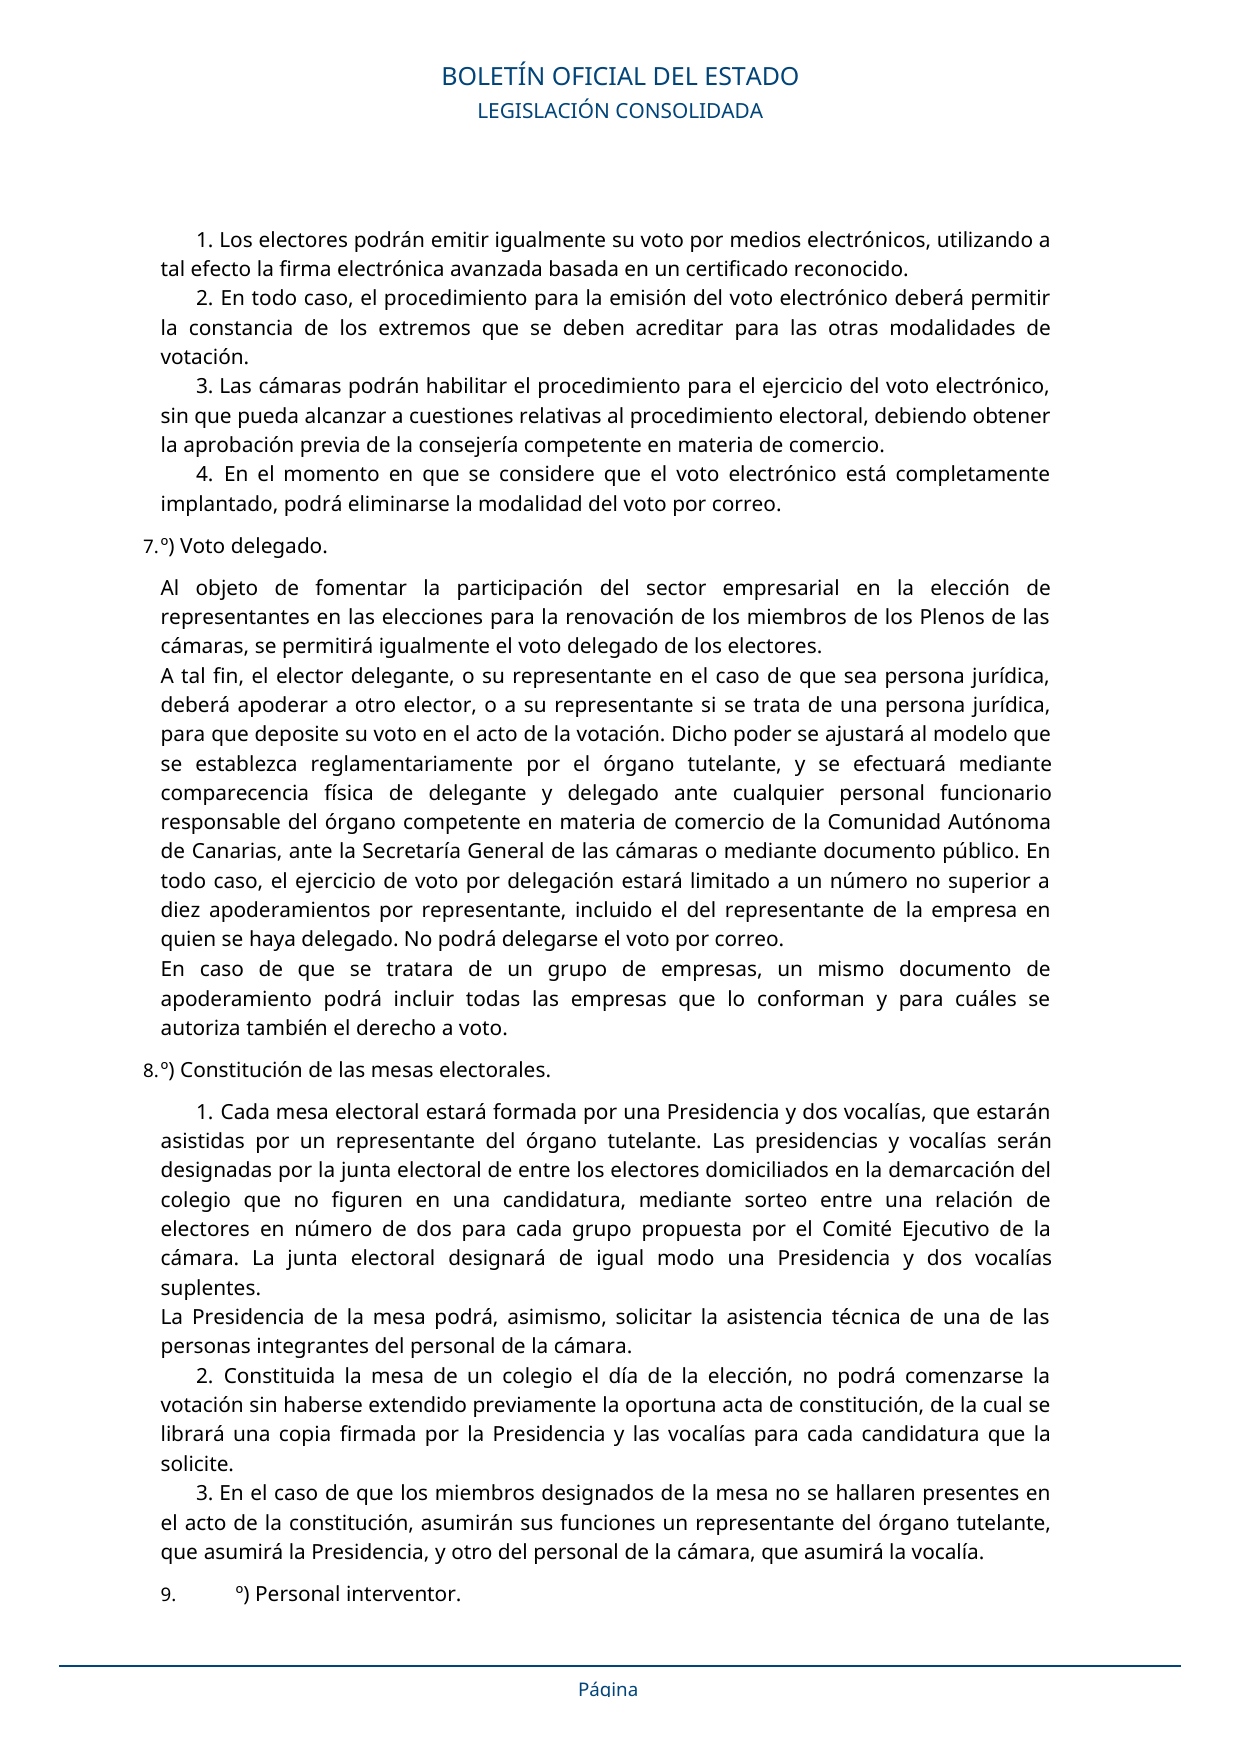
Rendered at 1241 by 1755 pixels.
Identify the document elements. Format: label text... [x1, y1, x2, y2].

list Las cámaras podrán habilitar el procedimiento para el ejercicio del voto electrónico, sin que pueda alcanzar a cuestiones relativas al procedimiento electoral, debiendo obtener la aprobación previa de la consejería competente en materia de comercio. [160, 371, 1052, 458]
list º) Personal interventor. [160, 1579, 1184, 1607]
text En caso de que se tratara de un grupo de empresas, un mismo documento de apoderamiento podrá incluir todas las empresas que lo conforman y para cuáles se autoriza también el derecho a voto. [160, 954, 1052, 1041]
text Al objeto de fomentar la participación del sector empresarial en la elección de representantes en las elecciones para la renovación de los miembros de los Plenos de las cámaras, se permitirá igualmente el voto delegado de los electores. [160, 573, 1052, 660]
text La Presidencia de la mesa podrá, asimismo, solicitar la asistencia técnica de una de las personas integrantes del personal de la cámara. [160, 1302, 1052, 1360]
list Cada mesa electoral estará formada por una Presidencia y dos vocalías, que estarán asistidas por un representante del órgano tutelante. Las presidencias y vocalías serán designadas por la junta electoral de entre los electores domiciliados en la demarcación del colegio que no figuren en una candidatura, mediante sorteo entre una relación de electores en número de dos para cada grupo propuesta por el Comité Ejecutivo de la cámara. La junta electoral designará de igual modo una Presidencia y dos vocalías suplentes. [160, 1097, 1052, 1301]
list En el caso de que los miembros designados de la mesa no se hallaren presentes en el acto de la constitución, asumirán sus funciones un representante del órgano tutelante, que asumirá la Presidencia, y otro del personal de la cámara, que asumirá la vocalía. [160, 1478, 1052, 1566]
list Los electores podrán emitir igualmente su voto por medios electrónicos, utilizando a tal efecto la firma electrónica avanzada basada en un certificado reconocido. [160, 225, 1052, 282]
list En el momento en que se considere que el voto electrónico está completamente implantado, podrá eliminarse la modalidad del voto por correo. [160, 459, 1052, 517]
list En todo caso, el procedimiento para la emisión del voto electrónico deberá permitir la constancia de los extremos que se deben acreditar para las otras modalidades de votación. [160, 283, 1051, 371]
list Constituida la mesa de un colegio el día de la elección, no podrá comenzarse la votación sin haberse extendido previamente la oportuna acta de constitución, de la cual se librará una copia firmada por la Presidencia y las vocalías para cada candidatura que la solicite. [160, 1361, 1052, 1477]
list º) Voto delegado. [143, 531, 1184, 559]
list º) Constitución de las mesas electorales. [143, 1055, 1184, 1083]
text A tal fin, el elector delegante, o su representante en el caso de que sea persona jurídica, deberá apoderar a otro elector, o a su representante si se trata de una persona jurídica, para que deposite su voto en el acto de la votación. Dicho poder se ajustará al modelo que se establezca reglamentariamente por el órgano tutelante, y se efectuará mediante comparecencia física de delegante y delegado ante cualquier personal funcionario responsable del órgano competente en materia de comercio de la Comunidad Autónoma de Canarias, ante la Secretaría General de las cámaras o mediante documento público. En todo caso, el ejercicio de voto por delegación estará limitado a un número no superior a diez apoderamientos por representante, incluido el del representante de la empresa en quien se haya delegado. No podrá delegarse el voto por correo. [160, 661, 1052, 953]
